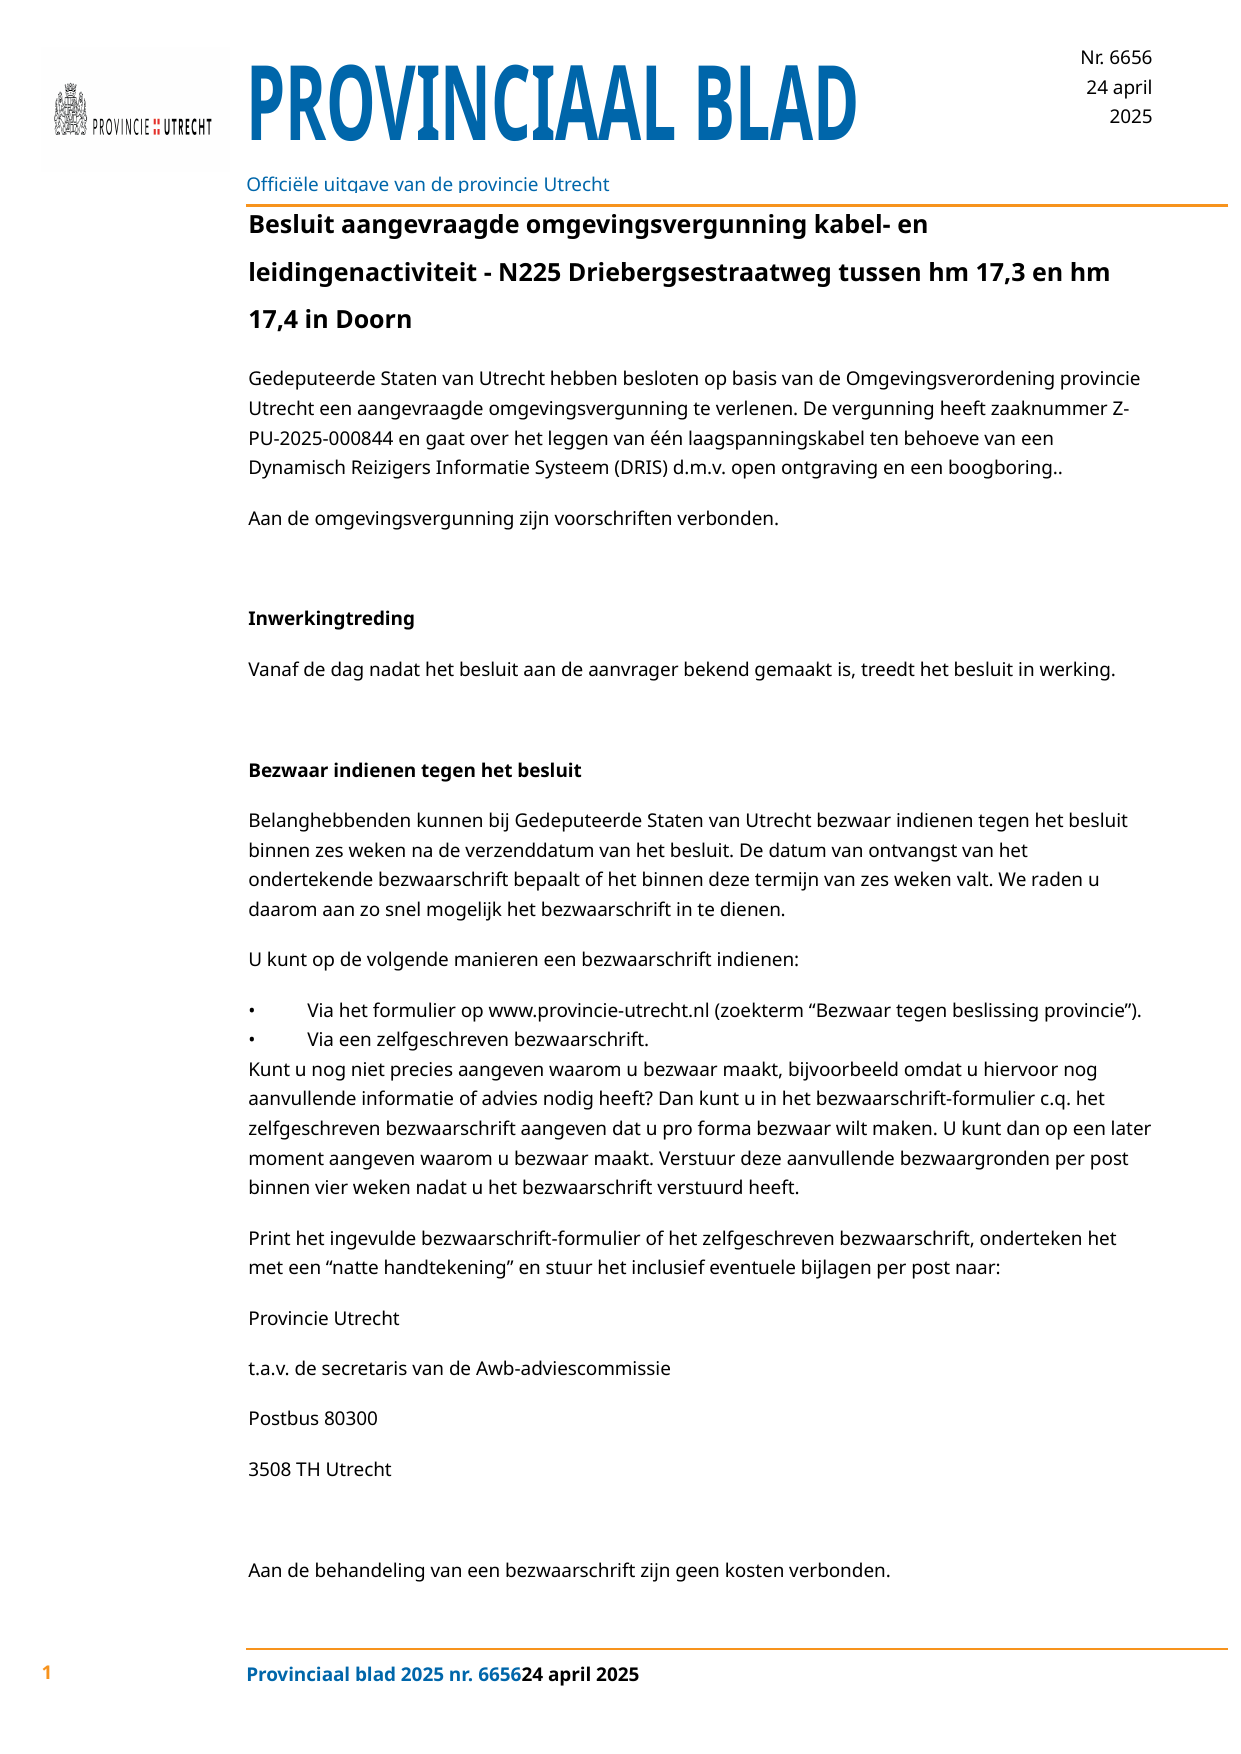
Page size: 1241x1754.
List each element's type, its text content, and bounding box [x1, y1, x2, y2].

text Bezwaar indienen tegen het besluit [248, 757, 1152, 782]
text Vanaf de dag nadat het besluit aan de aanvrager bekend gemaakt is, treedt het besluit in werking. [248, 656, 1152, 682]
text 3508 TH Utrecht [248, 1456, 1152, 1482]
text Inwerkingtreding [248, 606, 1152, 631]
text Besluit aangevraagde omgevingsvergunning kabel- en leidingenactiviteit - N225 Driebergsestraatweg tussen hm 17,3 en hm 17,4 in Doorn [248, 207, 1152, 336]
list Via een zelfgeschreven bezwaarschrift. [248, 1026, 1152, 1052]
text Aan de omgevingsvergunning zijn voorschriften verbonden. [248, 505, 1152, 530]
text Aan de behandeling van een bezwaarschrift zijn geen kosten verbonden. [248, 1557, 1152, 1582]
text Postbus 80300 [248, 1406, 1152, 1431]
text t.a.v. de secretaris van de Awb-adviescommissie [248, 1355, 1152, 1381]
text Gedeputeerde Staten van Utrecht hebben besloten op basis van de Omgevingsverordening provincie Utrecht een aangevraagde omgevingsvergunning te verlenen. De vergunning heeft zaaknummer Z-PU-2025-000844 en gaat over het leggen van één laagspanningskabel ten behoeve van een Dynamisch Reizigers Informatie Systeem (DRIS) d.m.v. open ontgraving en een boogboring.. [248, 366, 1152, 480]
list Via het formulier op www.provincie-utrecht.nl (zoekterm “Bezwaar tegen beslissing provincie”). [248, 997, 1152, 1022]
text Kunt u nog niet precies aangeven waarom u bezwaar maakt, bijvoorbeeld omdat u hiervoor nog aanvullende informatie of advies nodig heeft? Dan kunt u in het bezwaarschrift-formulier c.q. het zelfgeschreven bezwaarschrift aangeven dat u pro forma bezwaar wilt maken. U kunt dan op een later moment aangeven waarom u bezwaar maakt. Verstuur deze aanvullende bezwaargronden per post binnen vier weken nadat u het bezwaarschrift verstuurd heeft. [248, 1056, 1152, 1200]
text Provincie Utrecht [248, 1305, 1152, 1330]
text Print het ingevulde bezwaarschrift-formulier of het zelfgeschreven bezwaarschrift, onderteken het met een “natte handtekening” en stuur het inclusief eventuele bijlagen per post naar: [248, 1225, 1152, 1280]
picture [41, 47, 231, 172]
text U kunt op de volgende manieren een bezwaarschrift indienen: [248, 946, 1152, 972]
text Belanghebbenden kunnen bij Gedeputeerde Staten van Utrecht bezwaar indienen tegen het besluit binnen zes weken na de verzenddatum van het besluit. De datum van ontvangst van het ondertekende bezwaarschrift bepaalt of het binnen deze termijn van zes weken valt. We raden u daarom aan zo snel mogelijk het bezwaarschrift in te dienen. [248, 807, 1152, 922]
